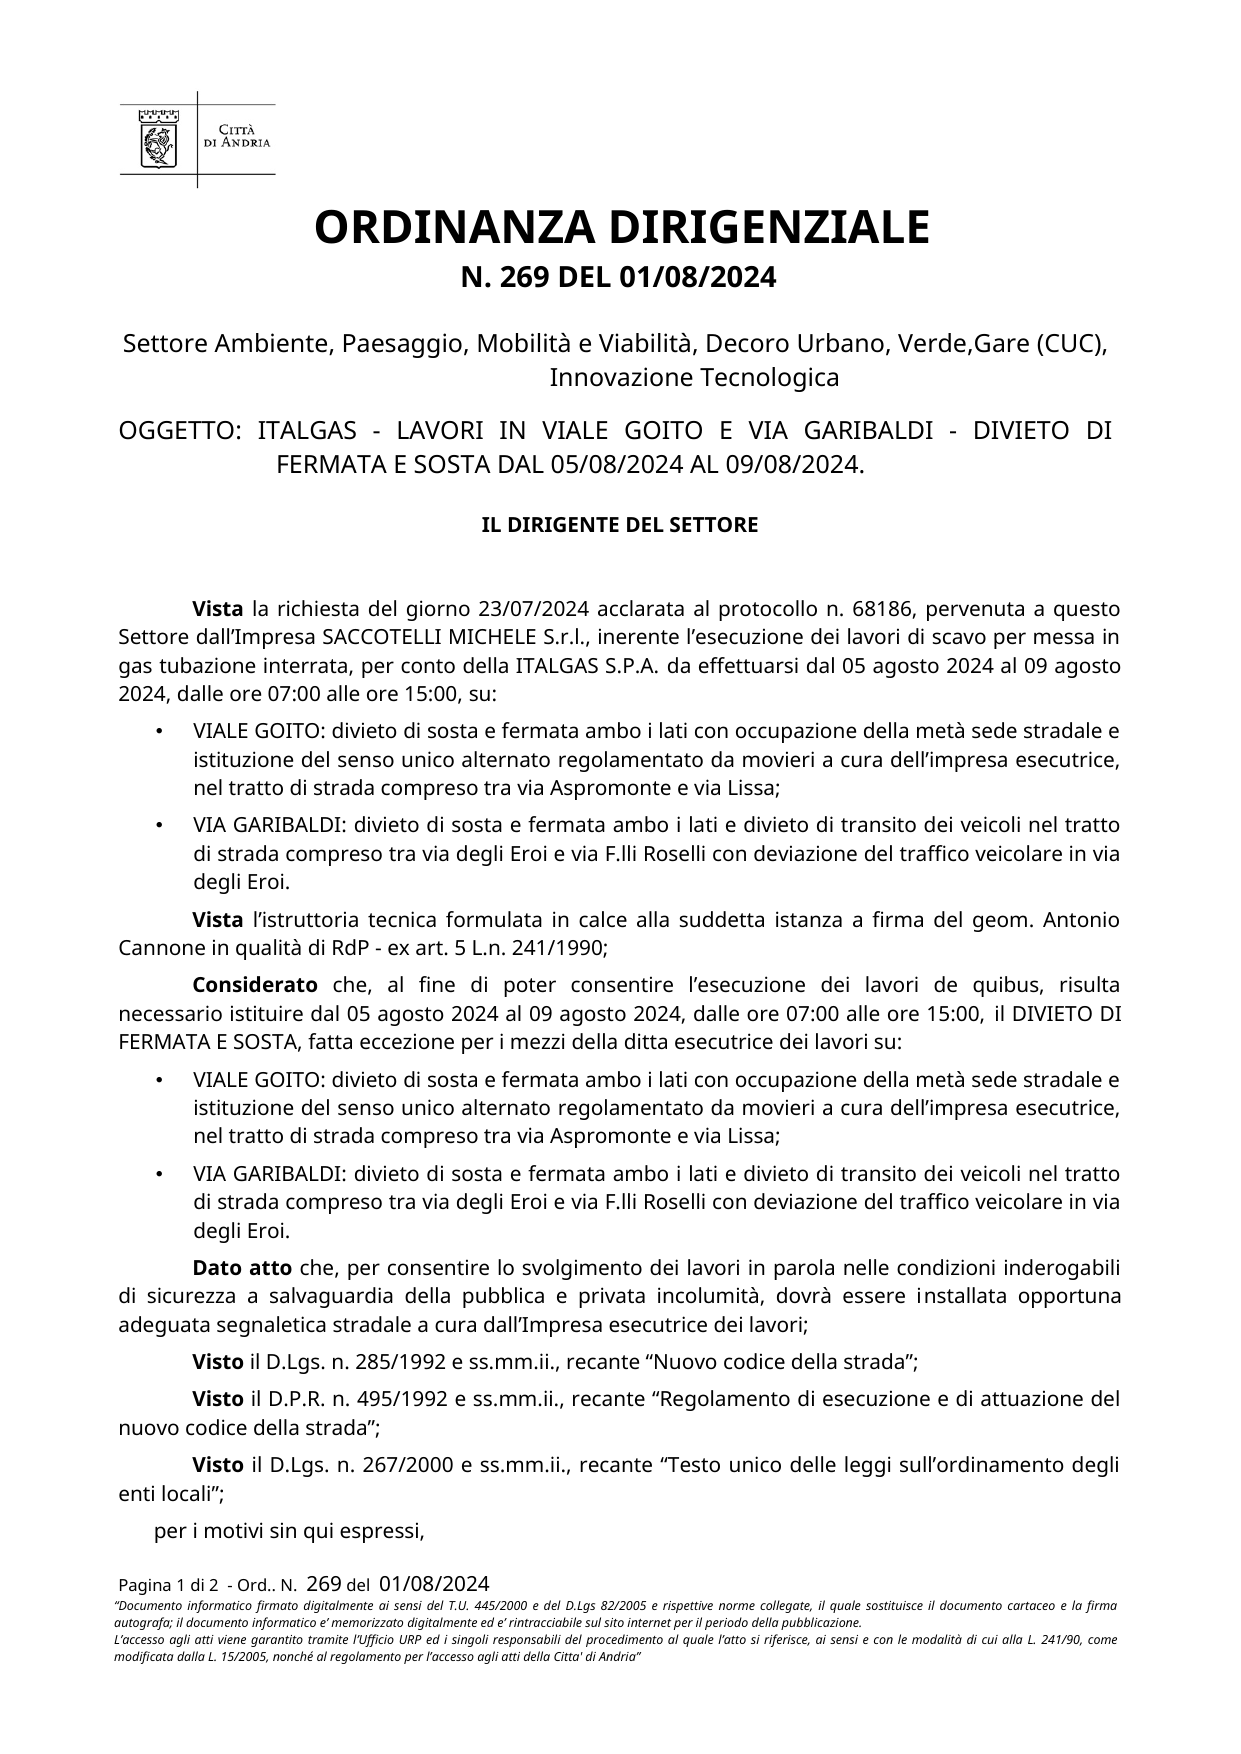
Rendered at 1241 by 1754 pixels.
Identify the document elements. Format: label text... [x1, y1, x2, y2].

list VIALE GOITO: divieto di sosta e fermata ambo i lati con occupazione della metà sede stradale e istituzione del senso unico alternato regolamentato da movieri a cura dell’impresa esecutrice, nel tratto di strada compreso tra via Aspromonte e via Lissa; [156, 1065, 1122, 1150]
text Visto il D.Lgs. n. 285/1992 e ss.mm.ii., recante “Nuovo codice della strada”; [118, 1347, 1122, 1376]
text Vista la richiesta del giorno 23/07/2024 acclarata al protocollo n. 68186, pervenuta a questo Settore dall’Impresa SACCOTELLI MICHELE S.r.l., inerente l’esecuzione dei lavori di scavo per messa in gas tubazione interrata, per conto della ITALGAS S.P.A. da effettuarsi dal 05 agosto 2024 al 09 agosto 2024, dalle ore 07:00 alle ore 15:00, su: [118, 565, 1122, 708]
list VIA GARIBALDI: divieto di sosta e fermata ambo i lati e divieto di transito dei veicoli nel tratto di strada compreso tra via degli Eroi e via F.lli Roselli con deviazione del traffico veicolare in via degli Eroi. [156, 811, 1122, 896]
text Vista l’istruttoria tecnica formulata in calce alla suddetta istanza a firma del geom. Antonio Cannone in qualità di RdP - ex art. 5 L.n. 241/1990; [118, 905, 1122, 962]
text Considerato che, al fine di poter consentire l’esecuzione dei lavori de quibus, risulta necessario istituire dal 05 agosto 2024 al 09 agosto 2024, dalle ore 07:00 alle ore 15:00, il Divieto DI Fermata e Sosta, fatta eccezione per i mezzi della ditta esecutrice dei lavori su: [118, 971, 1122, 1056]
list VIA GARIBALDI: divieto di sosta e fermata ambo i lati e divieto di transito dei veicoli nel tratto di strada compreso tra via degli Eroi e via F.lli Roselli con deviazione del traffico veicolare in via degli Eroi. [156, 1159, 1122, 1244]
table_header ORDINANZA DIRIGENZIALE N. 269 DEL 01/08/2024 [125, 188, 1119, 302]
table_header [118, 189, 125, 302]
text Visto il D.P.R. n. 495/1992 e ss.mm.ii., recante “Regolamento di esecuzione e di attuazione del nuovo codice della strada”; [118, 1384, 1122, 1441]
list VIALE GOITO: divieto di sosta e fermata ambo i lati con occupazione della metà sede stradale e istituzione del senso unico alternato regolamentato da movieri a cura dell’impresa esecutrice, nel tratto di strada compreso tra via Aspromonte e via Lissa; [156, 716, 1122, 802]
text Visto il D.Lgs. n. 267/2000 e ss.mm.ii., recante “Testo unico delle leggi sull’ordinamento degli enti locali”; [118, 1450, 1122, 1507]
text per i motivi sin qui espressi, [118, 1516, 1122, 1544]
picture [118, 88, 276, 189]
text Dato atto che, per consentire lo svolgimento dei lavori in parola nelle condizioni inderogabili di sicurezza a salvaguardia della pubblica e privata incolumità, dovrà essere installata opportuna adeguata segnaletica stradale a cura dall’Impresa esecutrice dei lavori; [118, 1253, 1122, 1338]
text IL DIRIGENTE DEL SETTORE [118, 510, 1122, 539]
table_cell Settore Ambiente, Paesaggio, Mobilità e Viabilità, Decoro Urbano, Verde,Gare (CUC), Innovazione Tecnologica OGGETTO: ITALGAS - LAVORI IN VIALE GOITO E VIA GARIBALDI - DIVIETO DI FERMATA E SOSTA DAL 05/08/2024 AL 09/08/2024. [118, 302, 1119, 493]
